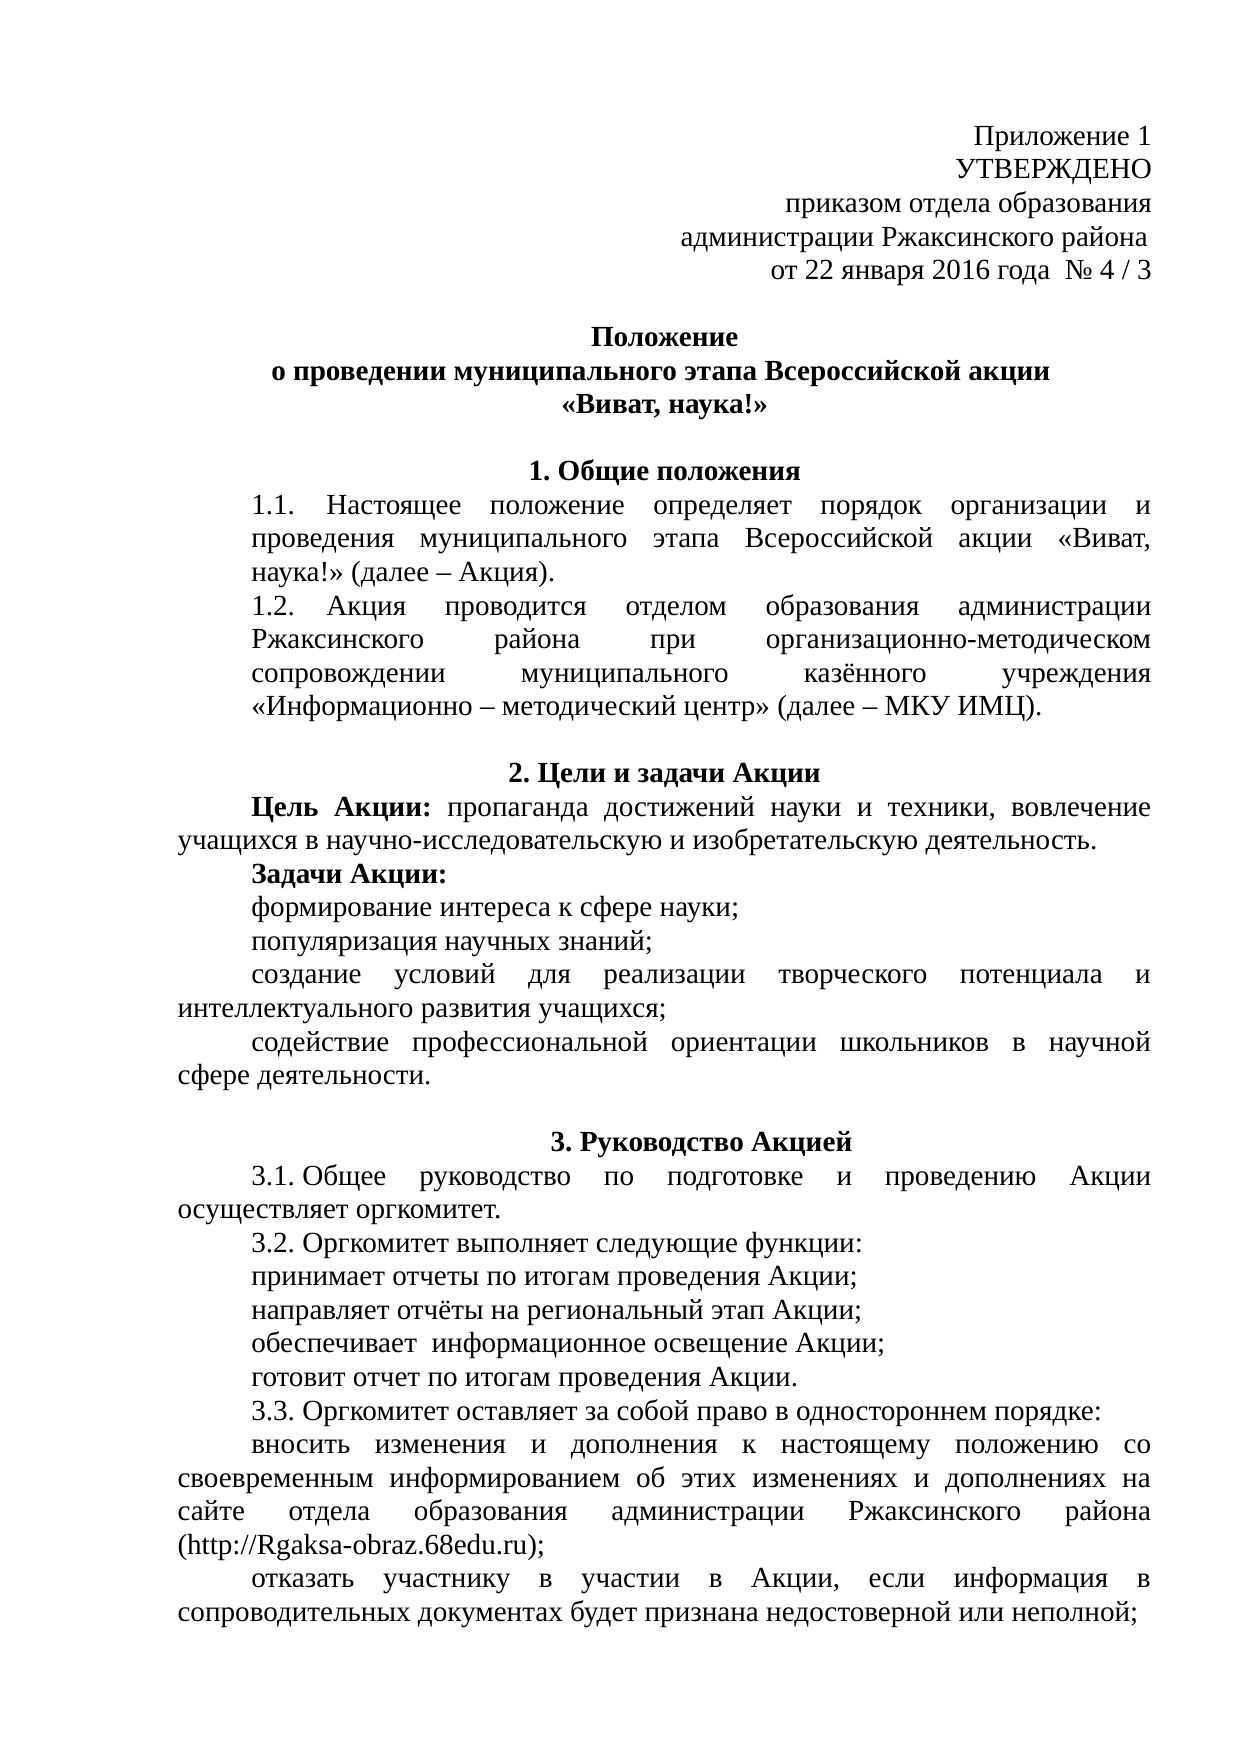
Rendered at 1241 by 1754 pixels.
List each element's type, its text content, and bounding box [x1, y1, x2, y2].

text обеспечивает информационное освещение Акции; [177, 1326, 1152, 1359]
list Акция проводится отделом образования администрации Ржаксинского района при организационно-методическом сопровождении муниципального казённого учреждения «Информационно – методический центр» (далее – МКУ ИМЦ). [251, 588, 1152, 722]
text Приложение 1 [767, 118, 1152, 152]
text 3. Руководство Акцией [177, 1124, 1152, 1158]
text формирование интереса к сфере науки; [177, 889, 1152, 923]
text 3.3. Оргкомитет оставляет за собой право в одностороннем порядке: [177, 1393, 1152, 1426]
text Положение [177, 319, 1152, 353]
text Задачи Акции: [177, 856, 1152, 889]
list 2. Цели и задачи Акции [177, 755, 1152, 789]
text «Виват, наука!» [177, 386, 1152, 420]
text направляет отчёты на региональный этап Акции; [177, 1292, 1152, 1326]
list Настоящее положение определяет порядок организации и проведения муниципального этапа Всероссийской акции «Виват, наука!» (далее – Акция). [251, 487, 1152, 588]
text о проведении муниципального этапа Всероссийской акции [177, 353, 1152, 386]
text 1. Общие положения [177, 453, 1152, 487]
text от 22 января 2016 года № 4 / 3 [177, 252, 1152, 286]
text 3.2. Оргкомитет выполняет следующие функции: [177, 1225, 1152, 1258]
text приказом отдела образования [767, 185, 1152, 219]
text содействие профессиональной ориентации школьников в научной сфере деятельности. [177, 1024, 1152, 1091]
text принимает отчеты по итогам проведения Акции; [177, 1258, 1152, 1292]
text Цель Акции: пропаганда достижений науки и техники, вовлечение учащихся в научно-исследовательскую и изобретательскую деятельность. [177, 789, 1152, 856]
text администрации Ржаксинского района [177, 219, 1152, 252]
text 3.1. Общее руководство по подготовке и проведению Акции осуществляет оргкомитет. [177, 1158, 1152, 1225]
text вносить изменения и дополнения к настоящему положению со своевременным информированием об этих изменениях и дополнениях на сайте отдела образования администрации Ржаксинского района (http://Rgaksa-obraz.68edu.ru); [177, 1426, 1152, 1560]
text отказать участнику в участии в Акции, если информация в сопроводительных документах будет признана недостоверной или неполной; [177, 1560, 1152, 1627]
text создание условий для реализации творческого потенциала и интеллектуального развития учащихся; [177, 957, 1152, 1024]
text популяризация научных знаний; [177, 923, 1152, 957]
text готовит отчет по итогам проведения Акции. [177, 1359, 1152, 1393]
text УТВЕРЖДЕНО [177, 152, 1152, 185]
